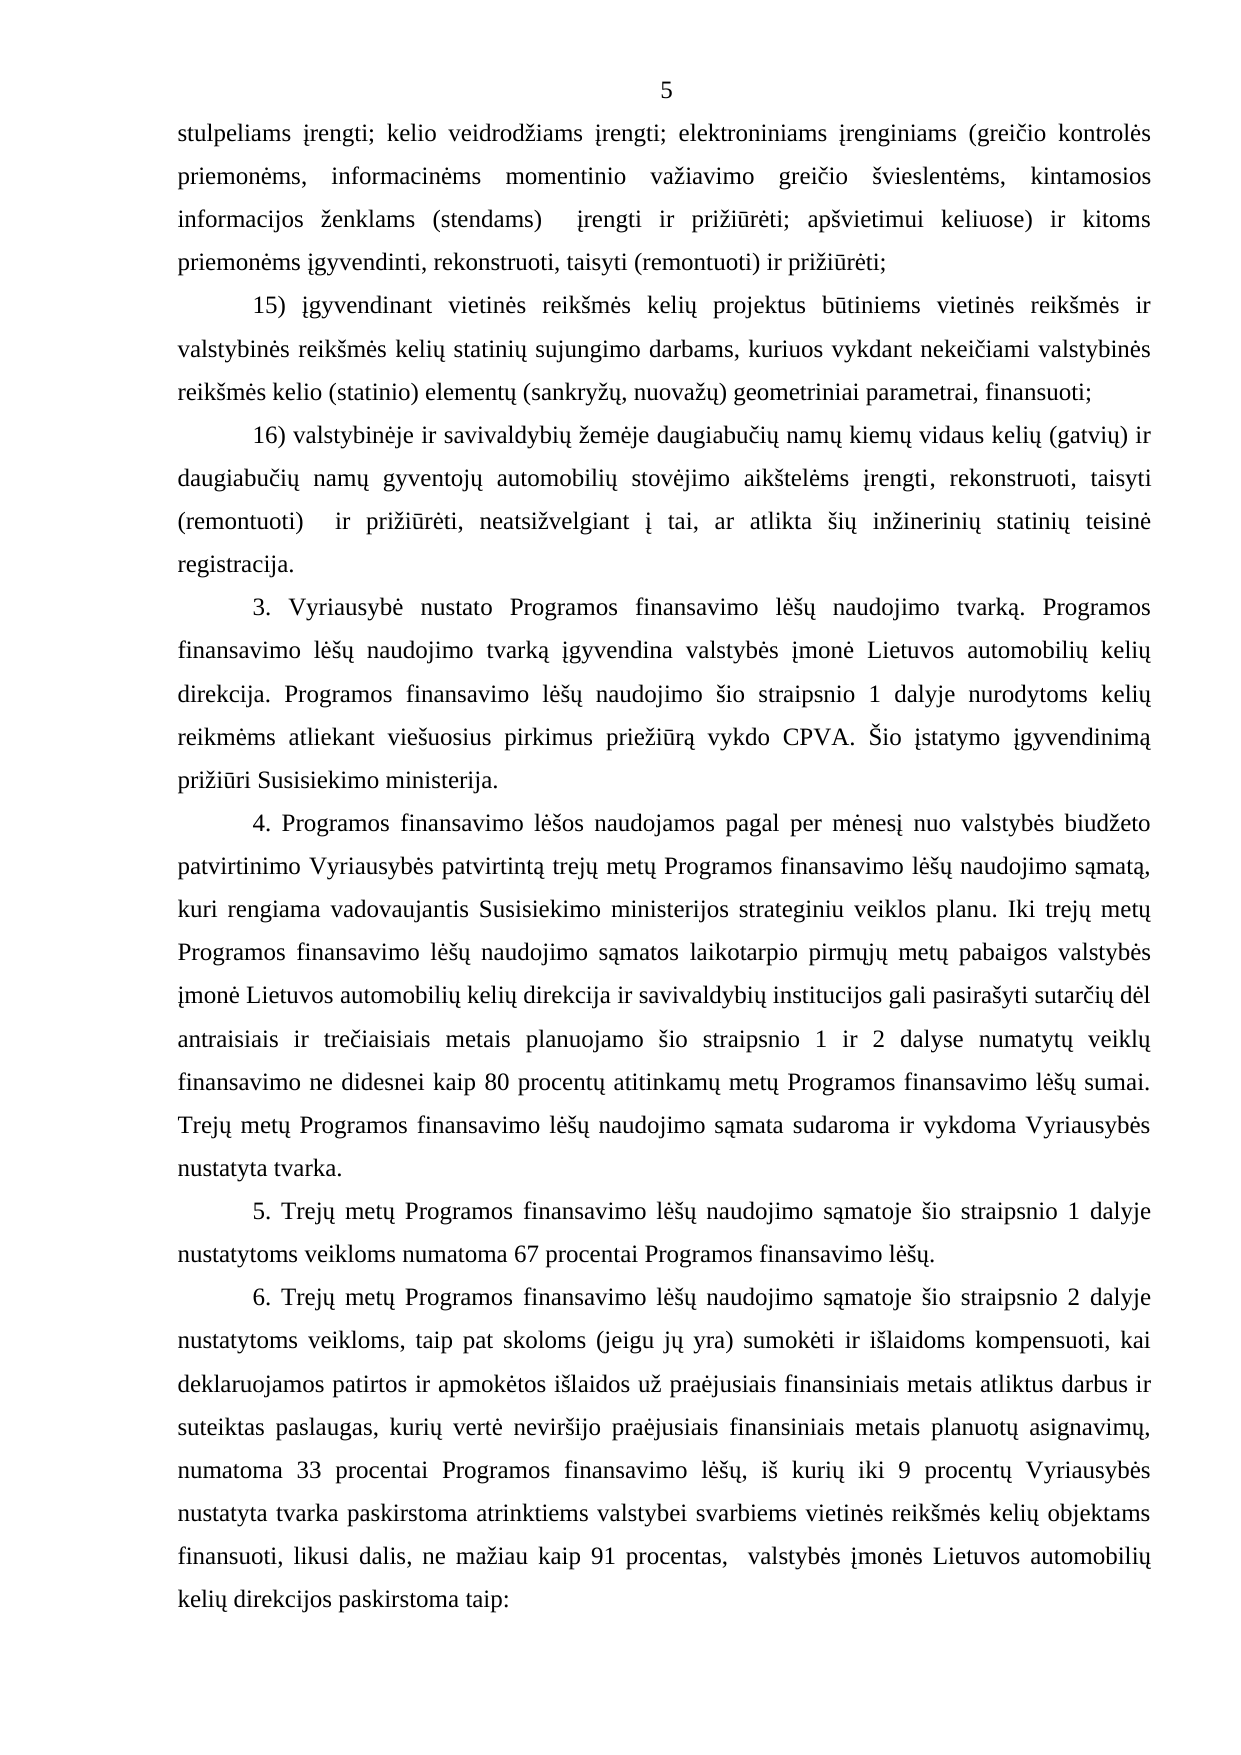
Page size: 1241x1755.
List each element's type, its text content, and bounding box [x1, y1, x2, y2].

text 6. Trejų metų Programos finansavimo lėšų naudojimo sąmatoje šio straipsnio 2 dalyje nustatytoms veikloms, taip pat skoloms (jeigu jų yra) sumokėti ir išlaidoms kompensuoti, kai deklaruojamos patirtos ir apmokėtos išlaidos už praėjusiais finansiniais metais atliktus darbus ir suteiktas paslaugas, kurių vertė neviršijo praėjusiais finansiniais metais planuotų asignavimų, numatoma 33 procentai Programos finansavimo lėšų, iš kurių iki 9 procentų Vyriausybės nustatyta tvarka paskirstoma atrinktiems valstybei svarbiems vietinės reikšmės kelių objektams finansuoti, likusi dalis, ne mažiau kaip 91 procentas, valstybės įmonės Lietuvos automobilių kelių direkcijos paskirstoma taip: [177, 1282, 1152, 1613]
text 15) įgyvendinant vietinės reikšmės kelių projektus būtiniems vietinės reikšmės ir valstybinės reikšmės kelių statinių sujungimo darbams, kuriuos vykdant nekeičiami valstybinės reikšmės kelio (statinio) elementų (sankryžų, nuovažų) geometriniai parametrai, finansuoti; [177, 291, 1152, 406]
text 3. Vyriausybė nustato Programos finansavimo lėšų naudojimo tvarką. Programos finansavimo lėšų naudojimo tvarką įgyvendina valstybės įmonė Lietuvos automobilių kelių direkcija. Programos finansavimo lėšų naudojimo šio straipsnio 1 dalyje nurodytoms kelių reikmėms atliekant viešuosius pirkimus priežiūrą vykdo CPVA. Šio įstatymo įgyvendinimą prižiūri Susisiekimo ministerija. [177, 592, 1152, 794]
text 4. Programos finansavimo lėšos naudojamos pagal per mėnesį nuo valstybės biudžeto patvirtinimo Vyriausybės patvirtintą trejų metų Programos finansavimo lėšų naudojimo sąmatą, kuri rengiama vadovaujantis Susisiekimo ministerijos strateginiu veiklos planu. Iki trejų metų Programos finansavimo lėšų naudojimo sąmatos laikotarpio pirmųjų metų pabaigos valstybės įmonė Lietuvos automobilių kelių direkcija ir savivaldybių institucijos gali pasirašyti sutarčių dėl antraisiais ir trečiaisiais metais planuojamo šio straipsnio 1 ir 2 dalyse numatytų veiklų finansavimo ne didesnei kaip 80 procentų atitinkamų metų Programos finansavimo lėšų sumai. Trejų metų Programos finansavimo lėšų naudojimo sąmata sudaroma ir vykdoma Vyriausybės nustatyta tvarka. [177, 808, 1152, 1182]
text stulpeliams įrengti; kelio veidrodžiams įrengti; elektroniniams įrenginiams (greičio kontrolės priemonėms, informacinėms momentinio važiavimo greičio švieslentėms, kintamosios informacijos ženklams (stendams) įrengti ir prižiūrėti; apšvietimui keliuose) ir kitoms priemonėms įgyvendinti, rekonstruoti, taisyti (remontuoti) ir prižiūrėti; [177, 118, 1152, 276]
text 5. Trejų metų Programos finansavimo lėšų naudojimo sąmatoje šio straipsnio 1 dalyje nustatytoms veikloms numatoma 67 procentai Programos finansavimo lėšų. [177, 1196, 1152, 1268]
text 16) valstybinėje ir savivaldybių žemėje daugiabučių namų kiemų vidaus kelių (gatvių) ir daugiabučių namų gyventojų automobilių stovėjimo aikštelėms įrengti, rekonstruoti, taisyti (remontuoti) ir prižiūrėti, neatsižvelgiant į tai, ar atlikta šių inžinerinių statinių teisinė registracija. [177, 420, 1152, 578]
